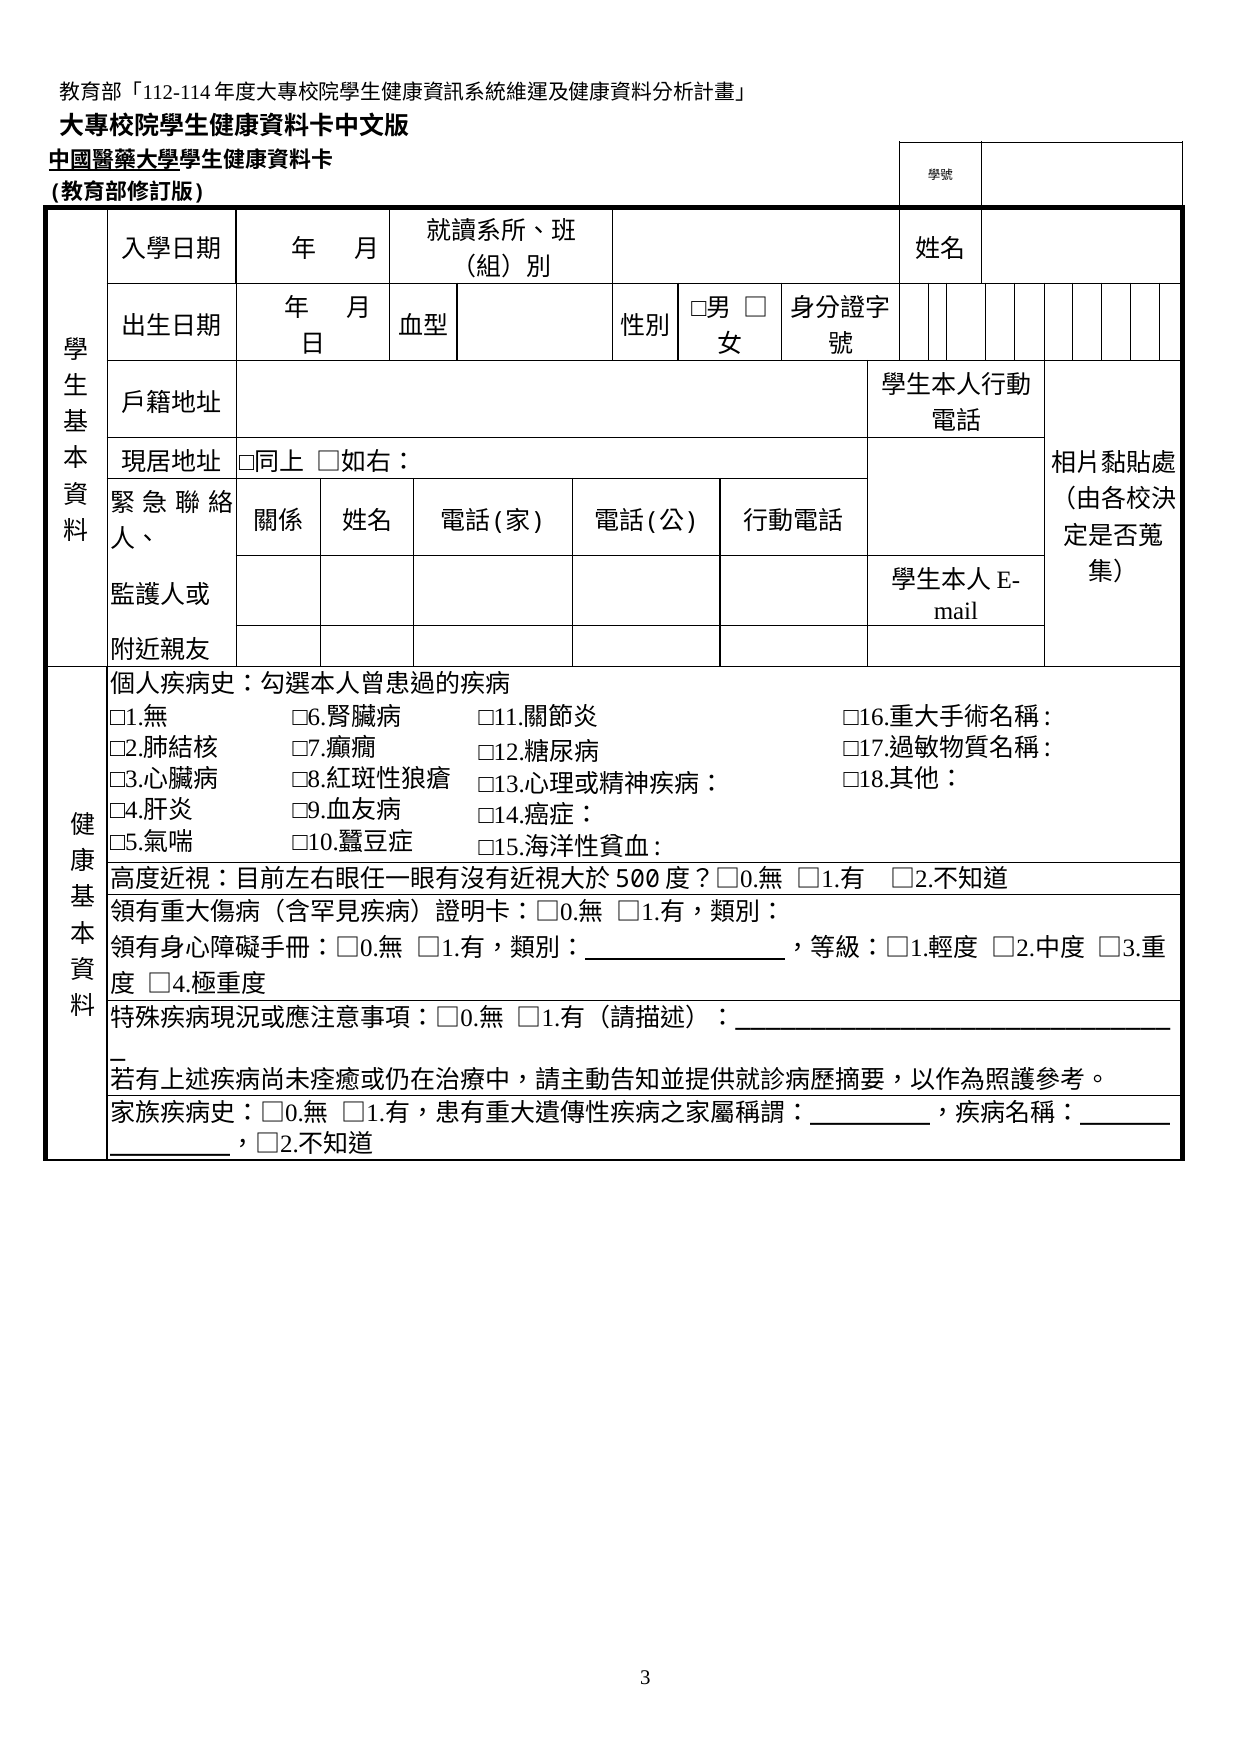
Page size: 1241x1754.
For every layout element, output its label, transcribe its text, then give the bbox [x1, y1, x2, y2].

table_cell [458, 284, 612, 360]
table_cell [1185, 625, 1195, 666]
table_cell □16.重大手術名稱: □17.過敏物質名稱: □18.其他： [840, 699, 1180, 861]
table_cell [237, 361, 867, 437]
table_cell [1185, 283, 1195, 360]
table_cell 血型 [390, 284, 456, 360]
table_cell 年 月 日 [237, 284, 389, 360]
table_cell 現居地址 [108, 438, 236, 478]
table_cell 年 月 [237, 210, 389, 283]
table_cell 出生日期 [108, 284, 236, 360]
table_cell [1185, 894, 1195, 999]
table_cell 姓名 [900, 210, 981, 283]
table_cell [414, 626, 572, 666]
table_cell 領有重大傷病（含罕見疾病）證明卡：□0.無 □1.有，類別： 領有身心障礙手冊：□0.無 □1.有，類別： ，等級：□1.輕度 □2.中度 □3.重度 □4.極重度 [108, 895, 1180, 999]
text 大專校院學生健康資料卡中文版 [59, 105, 1181, 141]
table_cell [868, 438, 1044, 555]
table_cell □男 □女 [679, 284, 781, 360]
table_cell 行動電話 [721, 479, 867, 555]
table_cell 身分證字號 [782, 284, 899, 360]
table_cell [1045, 284, 1072, 360]
table_cell [1185, 699, 1195, 861]
table_header [1183, 141, 1195, 205]
table_cell [868, 626, 1044, 666]
table_cell [573, 626, 719, 666]
table_cell [1131, 284, 1159, 360]
table_cell 健康基本資料 [48, 667, 106, 1159]
table_cell 姓名 [321, 479, 413, 555]
table_cell 入學日期 [108, 210, 235, 283]
table_cell 緊急聯絡人、 [108, 479, 236, 555]
table_cell [1160, 284, 1180, 360]
table_cell [237, 626, 320, 666]
table_cell [1185, 205, 1195, 283]
table_cell [613, 210, 899, 283]
table_cell [947, 284, 985, 360]
table_cell 學生本人E-mail [868, 556, 1044, 625]
table_header [982, 143, 1182, 205]
table_cell [573, 556, 719, 625]
table_cell 戶籍地址 [108, 361, 236, 437]
table_header 學號 [900, 143, 981, 205]
table_cell [986, 284, 1014, 360]
table_cell [321, 626, 413, 666]
table_cell [1185, 437, 1195, 478]
table_cell 個人疾病史：勾選本人曾患過的疾病 [108, 667, 1180, 698]
table_cell 電話(家) [414, 479, 572, 555]
table_cell 特殊疾病現況或應注意事項：□0.無 □1.有（請描述）：______________________________ 若有上述疾病尚未痊癒或仍在治療中，請主動告知並提供就診病歷摘要，以作為照護參考。 [108, 1001, 1180, 1095]
table_cell 就讀系所、班（組）別 [390, 210, 612, 283]
table_cell [1015, 284, 1044, 360]
table_cell [1073, 284, 1101, 360]
table_cell 高度近視：目前左右眼任一眼有沒有近視大於500度？□0.無 □1.有 □2.不知道 [108, 863, 1180, 894]
table_cell [1185, 360, 1195, 437]
table_cell 電話(公) [573, 479, 719, 555]
table_cell 附近親友 [108, 625, 236, 666]
table_cell [1185, 478, 1195, 555]
table_cell 關係 [237, 479, 320, 555]
table_cell 性別 [613, 284, 677, 360]
table_cell [1185, 555, 1195, 625]
table_cell □1.無 □2.肺結核 □3.心臟病 □4.肝炎 □5.氣喘 [108, 699, 289, 861]
table_cell □同上 □如右： [237, 438, 867, 478]
table_cell □11.關節炎 □12.糖尿病 □13.心理或精神疾病： □14.癌症： □15.海洋性貧血: [475, 699, 840, 861]
table_cell [1185, 666, 1195, 698]
table_cell [237, 556, 320, 625]
table_cell [982, 210, 1180, 283]
table_cell □6.腎臟病 □7.癲癇 □8.紅斑性狼瘡 □9.血友病 □10.蠶豆症 [289, 699, 475, 861]
table_cell [1102, 284, 1130, 360]
table_cell [1185, 1095, 1195, 1159]
table_cell 監護人或 [108, 555, 236, 625]
table_cell [929, 284, 946, 360]
table_cell [321, 556, 413, 625]
table_cell [721, 626, 867, 666]
table_cell 學 生基本資料 [48, 210, 107, 666]
table_cell 學生本人行動電話 [868, 361, 1044, 437]
table_header 中國醫藥大學學生健康資料卡 (教育部修訂版) [45, 141, 899, 205]
table_cell [1185, 861, 1195, 894]
table_cell [1185, 1000, 1195, 1095]
table_cell [414, 556, 572, 625]
table_cell [900, 284, 928, 360]
table_cell 相片黏貼處 （由各校決定是否蒐集） [1045, 361, 1180, 666]
table_cell 家族疾病史：□0.無 □1.有，患有重大遺傳性疾病之家屬稱謂：________，疾病名稱：______________，□2.不知道 [108, 1096, 1180, 1159]
table_cell [721, 556, 867, 625]
